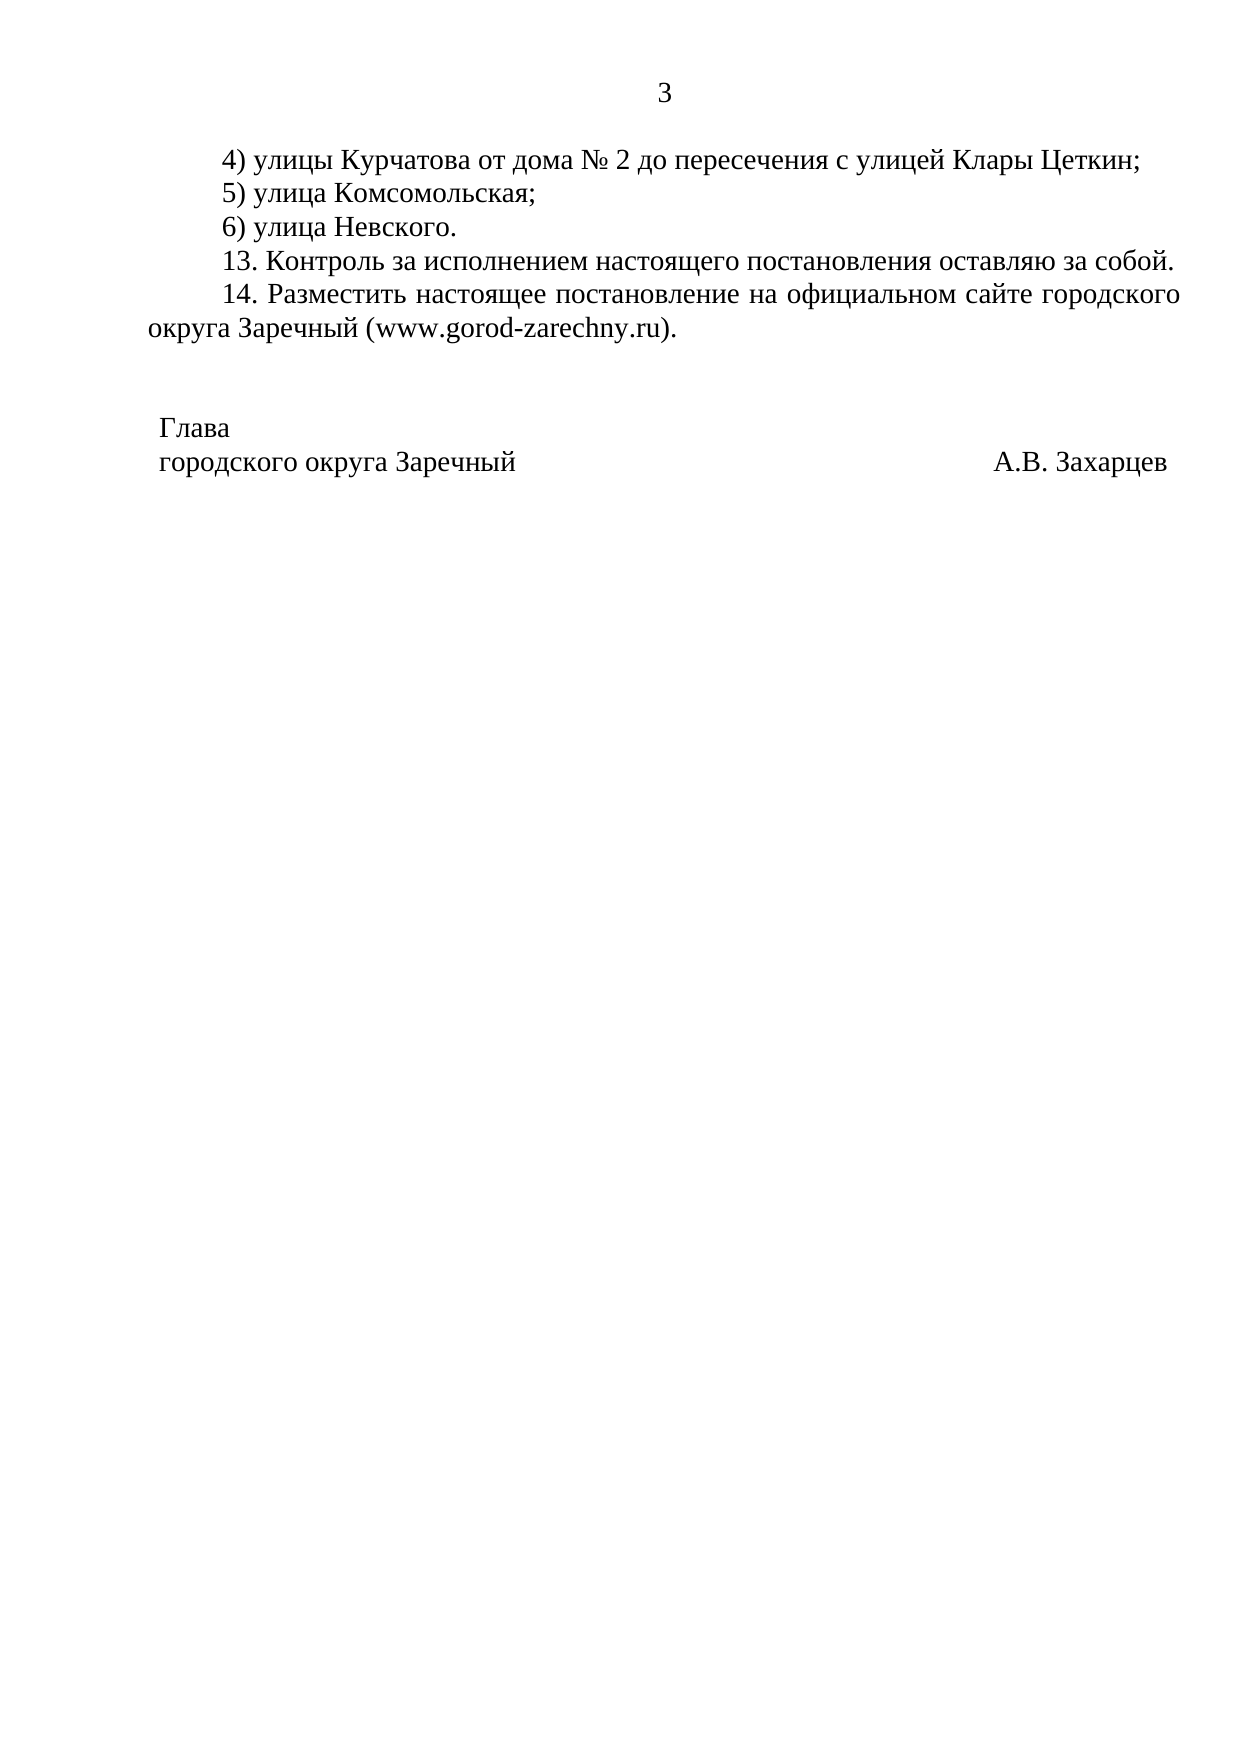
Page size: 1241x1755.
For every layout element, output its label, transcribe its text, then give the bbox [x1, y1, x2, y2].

text 14. Разместить настоящее постановление на официальном сайте городского округа Заречный (www.gorod-zarechny.ru). [148, 276, 1181, 343]
text 6) улица Невского. [148, 209, 1181, 243]
table_header Глава городского округа Заречный [148, 410, 599, 477]
text 5) улица Комсомольская; [148, 176, 1181, 209]
text 4) улицы Курчатова от дома № 2 до пересечения с улицей Клары Цеткин; [148, 142, 1181, 176]
table_header А.В. Захарцев [851, 410, 1181, 477]
text 13. Контроль за исполнением настоящего постановления оставляю за собой. [148, 243, 1181, 276]
table_header [600, 410, 851, 477]
